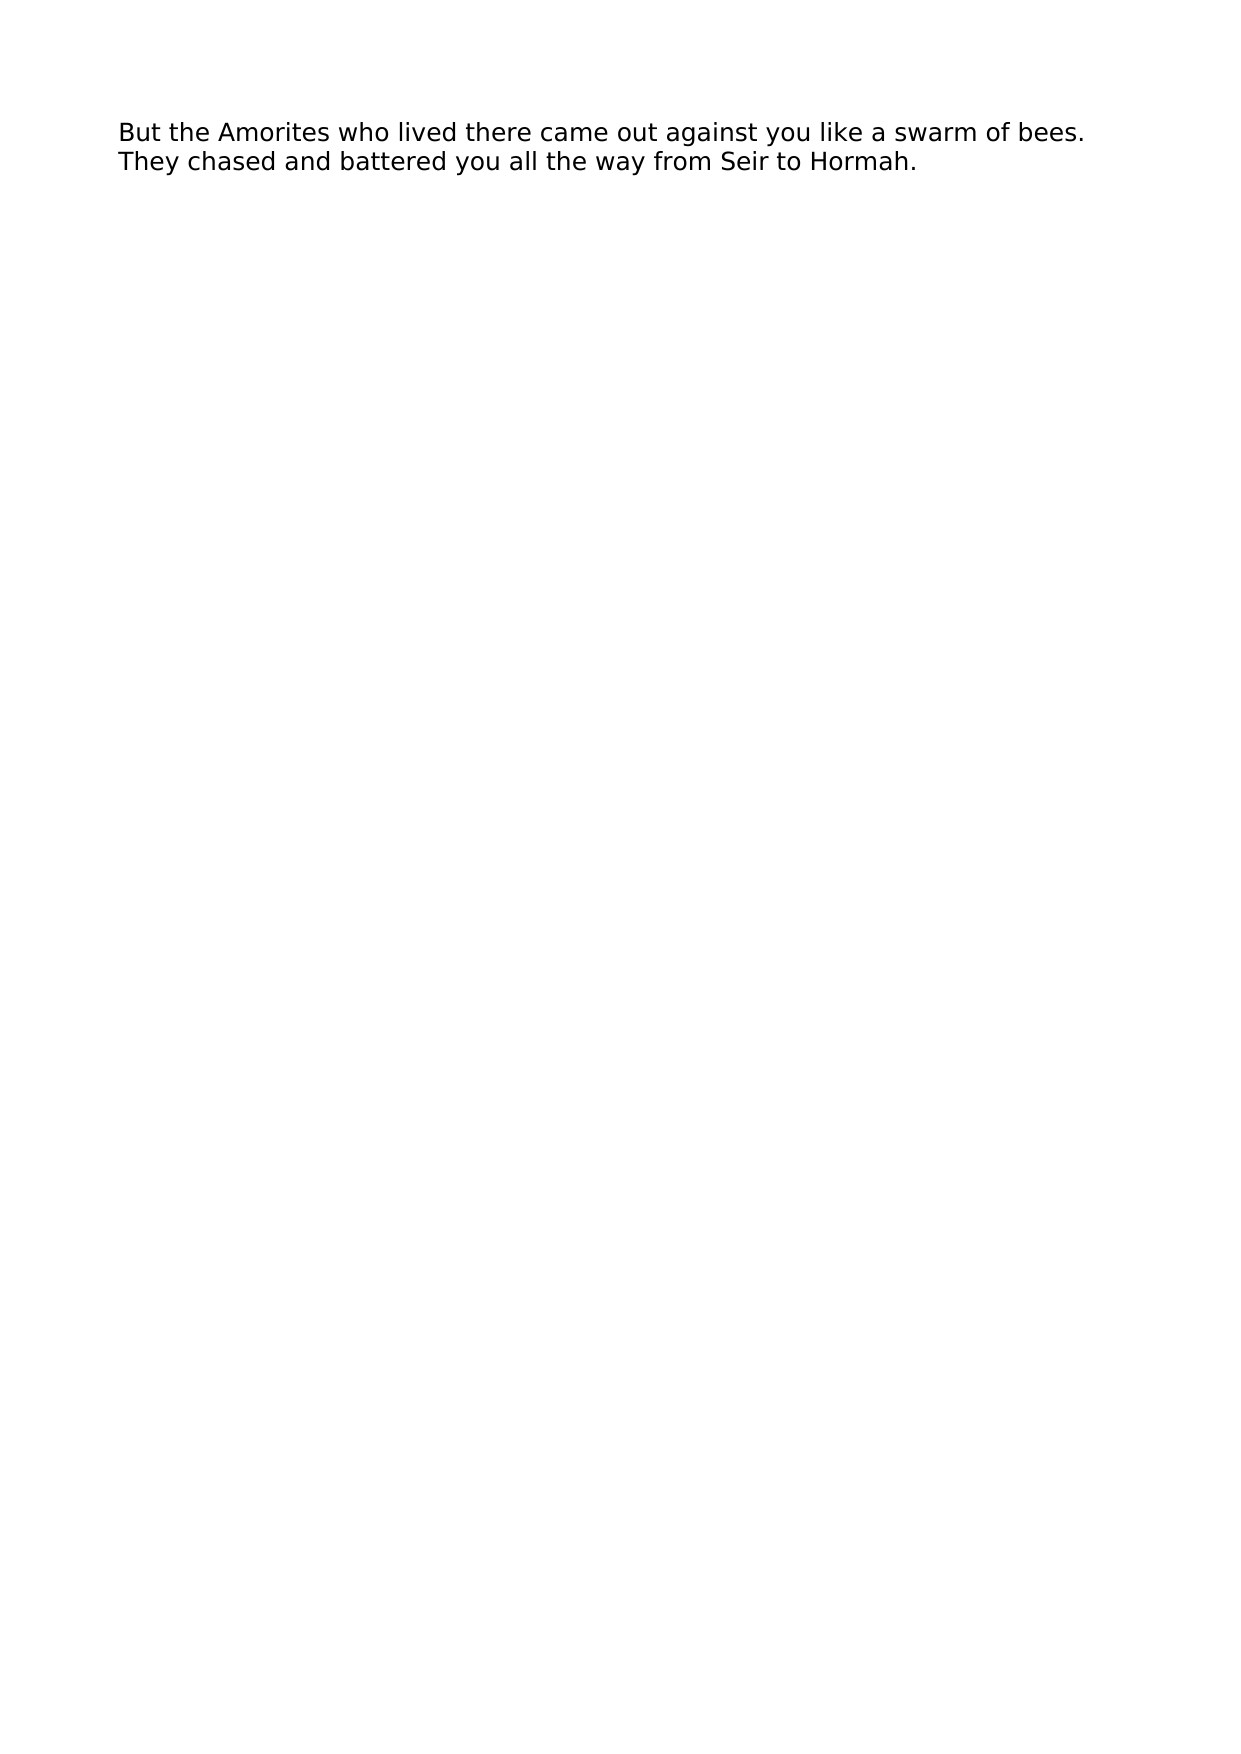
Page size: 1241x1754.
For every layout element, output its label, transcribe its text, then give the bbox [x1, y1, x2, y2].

text But the Amorites who lived there came out against you like a swarm of bees. They chased and battered you all the way from Seir to Hormah. [118, 118, 1122, 176]
